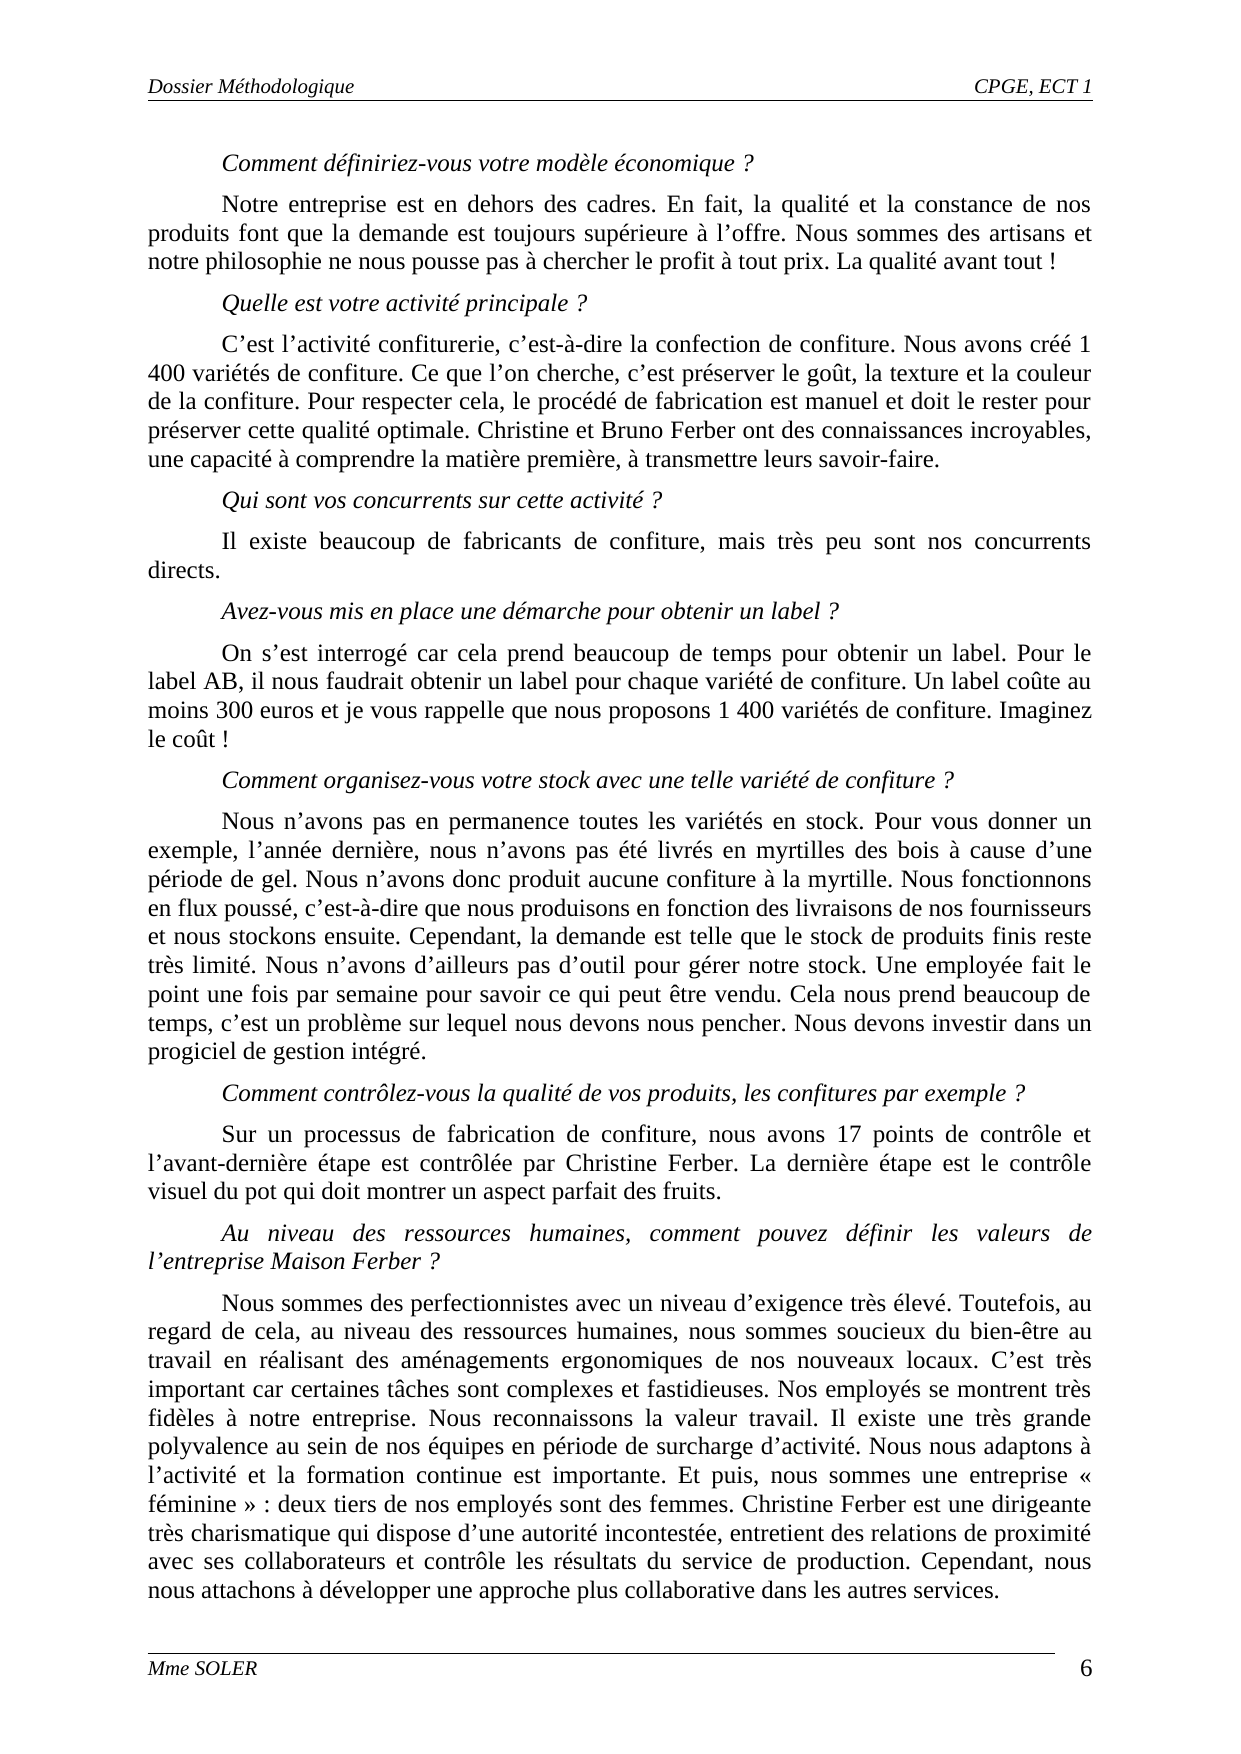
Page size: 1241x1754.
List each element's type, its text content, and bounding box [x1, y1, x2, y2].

text Quelle est votre activité principale ? [148, 288, 1093, 316]
text Nous n’avons pas en permanence toutes les variétés en stock. Pour vous donner un exemple, l’année dernière, nous n’avons pas été livrés en myrtilles des bois à cause d’une période de gel. Nous n’avons donc produit aucune confiture à la myrtille. Nous fonctionnons en flux poussé, c’est-à-dire que nous produisons en fonction des livraisons de nos fournisseurs et nous stockons ensuite. Cependant, la demande est telle que le stock de produits finis reste très limité. Nous n’avons d’ailleurs pas d’outil pour gérer notre stock. Une employée fait le point une fois par semaine pour savoir ce qui peut être vendu. Cela nous prend beaucoup de temps, c’est un problème sur lequel nous devons nous pencher. Nous devons investir dans un progiciel de gestion intégré. [148, 806, 1093, 1065]
text Comment contrôlez-vous la qualité de vos produits, les confitures par exemple ? [148, 1078, 1093, 1106]
text Comment organisez-vous votre stock avec une telle variété de confiture ? [148, 765, 1093, 794]
text Notre entreprise est en dehors des cadres. En fait, la qualité et la constance de nos produits font que la demande est toujours supérieure à l’offre. Nous sommes des artisans et notre philosophie ne nous pousse pas à chercher le profit à tout prix. La qualité avant tout ! [148, 189, 1093, 275]
text Qui sont vos concurrents sur cette activité ? [148, 485, 1093, 514]
text Comment définiriez-vous votre modèle économique ? [148, 148, 1093, 176]
text Il existe beaucoup de fabricants de confiture, mais très peu sont nos concurrents directs. [148, 526, 1093, 584]
text Nous sommes des perfectionnistes avec un niveau d’exigence très élevé. Toutefois, au regard de cela, au niveau des ressources humaines, nous sommes soucieux du bien-être au travail en réalisant des aménagements ergonomiques de nos nouveaux locaux. C’est très important car certaines tâches sont complexes et fastidieuses. Nos employés se montrent très fidèles à notre entreprise. Nous reconnaissons la valeur travail. Il existe une très grande polyvalence au sein de nos équipes en période de surcharge d’activité. Nous nous adaptons à l’activité et la formation continue est importante. Et puis, nous sommes une entreprise « féminine » : deux tiers de nos employés sont des femmes. Christine Ferber est une dirigeante très charismatique qui dispose d’une autorité incontestée, entretient des relations de proximité avec ses collaborateurs et contrôle les résultats du service de production. Cependant, nous nous attachons à développer une approche plus collaborative dans les autres services. [148, 1288, 1093, 1604]
text Avez-vous mis en place une démarche pour obtenir un label ? [148, 596, 1093, 625]
text Au niveau des ressources humaines, comment pouvez définir les valeurs de l’entreprise Maison Ferber ? [148, 1218, 1093, 1275]
text On s’est interrogé car cela prend beaucoup de temps pour obtenir un label. Pour le label AB, il nous faudrait obtenir un label pour chaque variété de confiture. Un label coûte au moins 300 euros et je vous rappelle que nous proposons 1 400 variétés de confiture. Imaginez le coût ! [148, 638, 1093, 753]
text C’est l’activité confiturerie, c’est-à-dire la confection de confiture. Nous avons créé 1 400 variétés de confiture. Ce que l’on cherche, c’est préserver le goût, la texture et la couleur de la confiture. Pour respecter cela, le procédé de fabrication est manuel et doit le rester pour préserver cette qualité optimale. Christine et Bruno Ferber ont des connaissances incroyables, une capacité à comprendre la matière première, à transmettre leurs savoir-faire. [148, 329, 1093, 473]
text Sur un processus de fabrication de confiture, nous avons 17 points de contrôle et l’avant-dernière étape est contrôlée par Christine Ferber. La dernière étape est le contrôle visuel du pot qui doit montrer un aspect parfait des fruits. [148, 1119, 1093, 1205]
